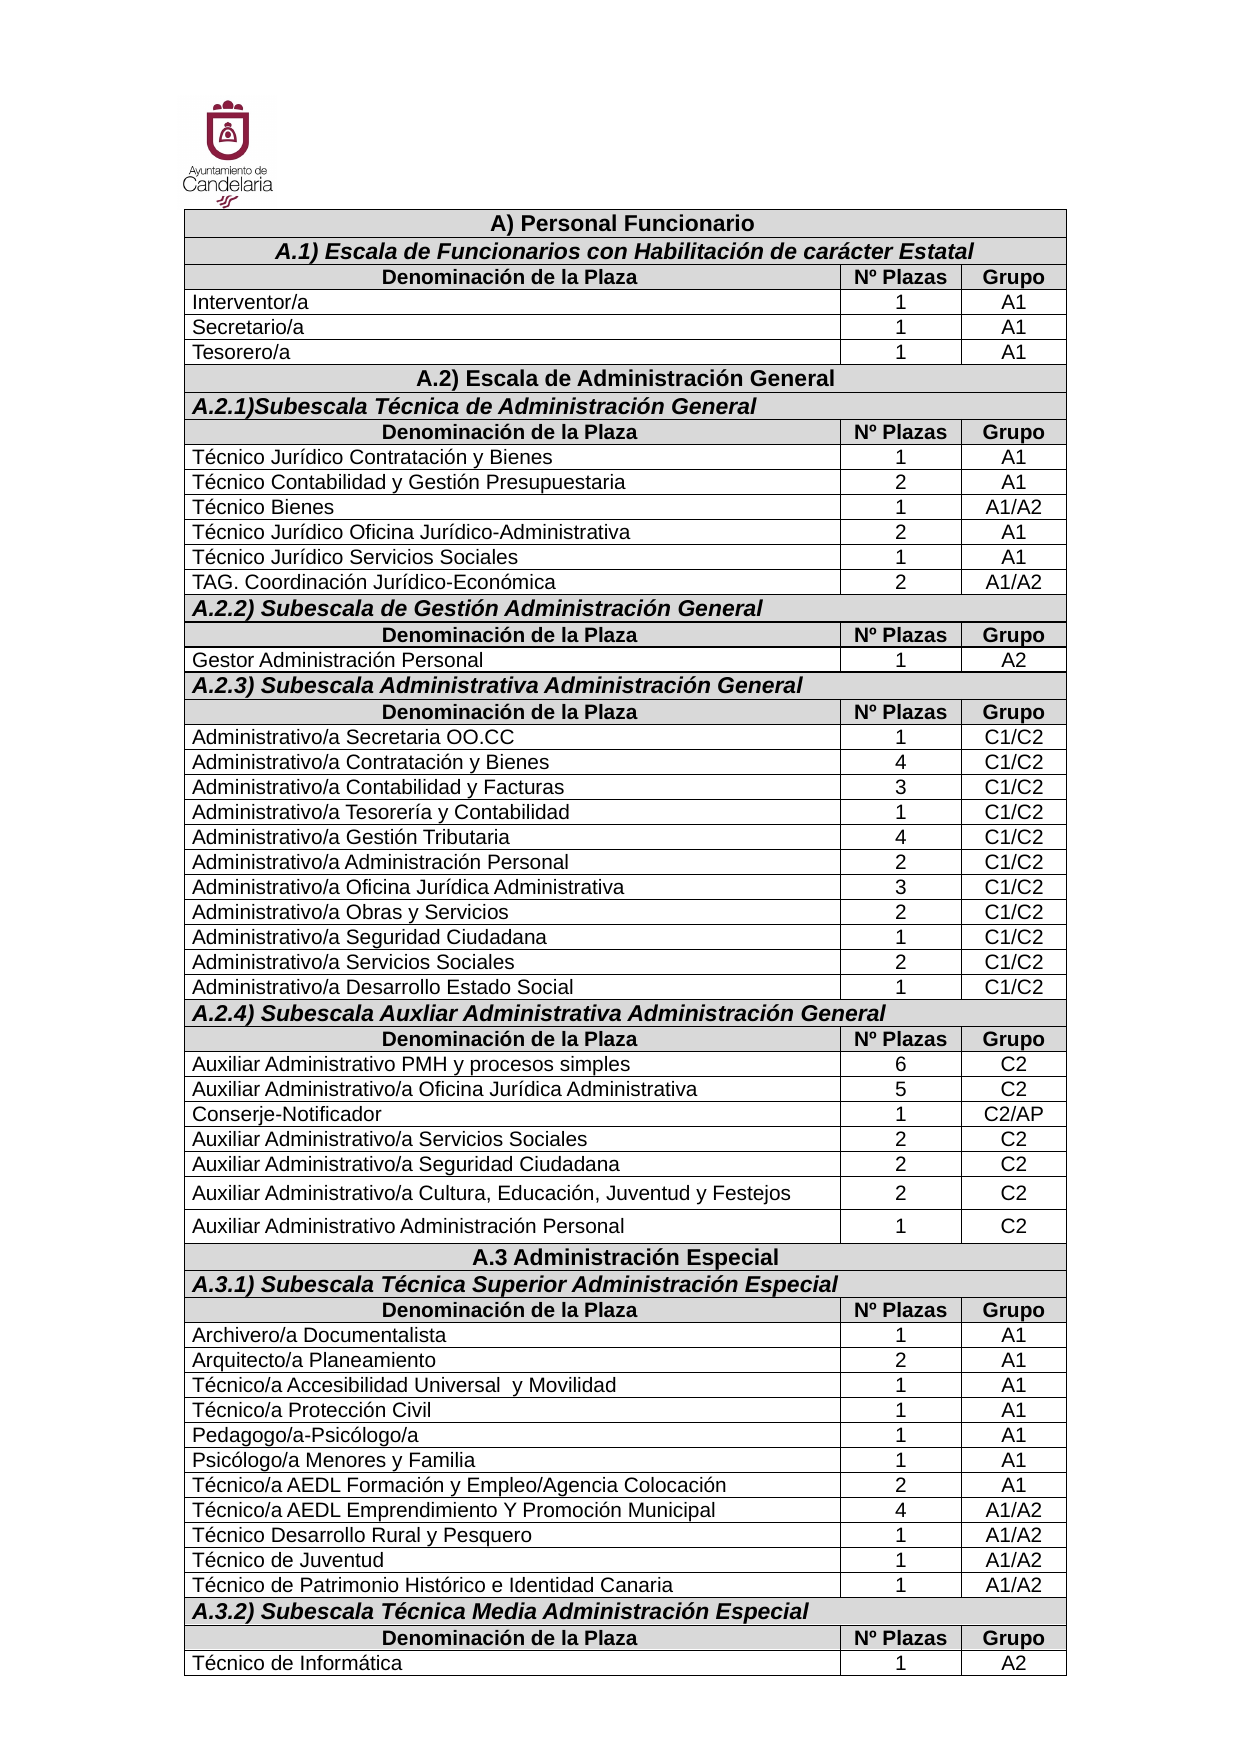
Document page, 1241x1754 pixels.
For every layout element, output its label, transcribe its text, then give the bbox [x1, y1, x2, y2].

table_cell A.3 Administración Especial [185, 1244, 1066, 1270]
table_cell Denominación de la Plaza [185, 420, 840, 444]
table_cell Técnico Jurídico Oficina Jurídico-Administrativa [185, 520, 840, 544]
table_cell A.2) Escala de Administración General [185, 365, 1066, 392]
table_cell A1 [962, 445, 1066, 469]
table_cell 4 [841, 750, 961, 774]
table_cell A.2.2) Subescala de Gestión Administración General [185, 595, 1066, 621]
table_cell Grupo [962, 265, 1066, 289]
table_cell Denominación de la Plaza [185, 1027, 840, 1051]
table_cell A.3.1) Subescala Técnica Superior Administración Especial [185, 1271, 1066, 1297]
table_cell A.1) Escala de Funcionarios con Habilitación de carácter Estatal [185, 238, 1066, 264]
table_cell Nº Plazas [841, 420, 961, 444]
table_cell 1 [841, 1523, 961, 1547]
table_cell 2 [841, 1127, 961, 1151]
table_cell Psicólogo/a Menores y Familia [185, 1448, 840, 1472]
table_cell Gestor Administración Personal [185, 648, 840, 671]
table_cell 2 [841, 1348, 961, 1372]
table_cell Denominación de la Plaza [185, 1626, 840, 1649]
table_cell C2 [962, 1077, 1066, 1101]
table_cell A1 [962, 1423, 1066, 1447]
table_cell 1 [841, 648, 961, 671]
table_cell A1 [962, 1448, 1066, 1472]
table_cell 1 [841, 545, 961, 569]
table_cell A.2.3) Subescala Administrativa Administración General [185, 673, 1066, 699]
table_cell Administrativo/a Administración Personal [185, 850, 840, 874]
table_cell C1/C2 [962, 775, 1066, 799]
table_cell A1 [962, 545, 1066, 569]
table_cell A1/A2 [962, 495, 1066, 519]
table_cell Denominación de la Plaza [185, 1298, 840, 1322]
table_cell C2/AP [962, 1102, 1066, 1126]
table_cell C1/C2 [962, 875, 1066, 899]
table_cell Archivero/a Documentalista [185, 1323, 840, 1347]
table_cell A1/A2 [962, 1548, 1066, 1572]
table_cell C2 [962, 1052, 1066, 1076]
table_cell 2 [841, 950, 961, 974]
table_cell Administrativo/a Tesorería y Contabilidad [185, 800, 840, 824]
table_cell Secretario/a [185, 315, 840, 339]
table_cell C1/C2 [962, 900, 1066, 924]
table_cell Auxiliar Administrativo/a Seguridad Ciudadana [185, 1152, 840, 1176]
table_cell 1 [841, 1323, 961, 1347]
table_cell C1/C2 [962, 825, 1066, 849]
table_cell 3 [841, 775, 961, 799]
table_cell C2 [962, 1210, 1066, 1242]
table_cell 1 [841, 340, 961, 364]
table_cell 1 [841, 315, 961, 339]
table_cell A.3.2) Subescala Técnica Media Administración Especial [185, 1598, 1066, 1624]
table_cell 1 [841, 975, 961, 999]
table_cell C1/C2 [962, 800, 1066, 824]
table_cell A.2.4) Subescala Auxliar Administrativa Administración General [185, 1000, 1066, 1026]
table_cell C2 [962, 1152, 1066, 1176]
table_cell Auxiliar Administrativo/a Oficina Jurídica Administrativa [185, 1077, 840, 1101]
table_cell Grupo [962, 1027, 1066, 1051]
table_cell Técnico de Juventud [185, 1548, 840, 1572]
table_cell A1 [962, 1323, 1066, 1347]
table_cell Administrativo/a Gestión Tributaria [185, 825, 840, 849]
table_cell 1 [841, 1448, 961, 1472]
table_cell Técnico de Informática [185, 1651, 840, 1674]
table_cell 1 [841, 1573, 961, 1597]
table_cell Nº Plazas [841, 1027, 961, 1051]
table_cell Técnico/a AEDL Formación y Empleo/Agencia Colocación [185, 1473, 840, 1497]
table_cell 1 [841, 445, 961, 469]
table_cell 4 [841, 825, 961, 849]
table_cell A.2.1)Subescala Técnica de Administración General [185, 393, 1066, 419]
table_cell 2 [841, 1177, 961, 1209]
table_cell A1/A2 [962, 570, 1066, 594]
table_cell Administrativo/a Contabilidad y Facturas [185, 775, 840, 799]
table_cell 6 [841, 1052, 961, 1076]
table_cell Auxiliar Administrativo/a Servicios Sociales [185, 1127, 840, 1151]
table_cell Técnico Bienes [185, 495, 840, 519]
table_cell 2 [841, 850, 961, 874]
table_cell Interventor/a [185, 290, 840, 314]
table_cell A1/A2 [962, 1573, 1066, 1597]
table_cell 1 [841, 1548, 961, 1572]
table_cell Denominación de la Plaza [185, 700, 840, 724]
table_cell 1 [841, 1423, 961, 1447]
table_cell Auxiliar Administrativo/a Cultura, Educación, Juventud y Festejos [185, 1177, 840, 1209]
table_cell A1 [962, 470, 1066, 494]
table_cell A1/A2 [962, 1523, 1066, 1547]
table_cell 3 [841, 875, 961, 899]
table_cell Grupo [962, 1298, 1066, 1322]
table_cell 1 [841, 1398, 961, 1422]
table_cell Grupo [962, 420, 1066, 444]
table_cell Técnico Jurídico Servicios Sociales [185, 545, 840, 569]
table_cell C1/C2 [962, 750, 1066, 774]
table_cell 1 [841, 1210, 961, 1242]
table_cell 1 [841, 1102, 961, 1126]
table_cell Tesorero/a [185, 340, 840, 364]
table_cell Grupo [962, 623, 1066, 646]
table_cell Administrativo/a Seguridad Ciudadana [185, 925, 840, 949]
table_cell Administrativo/a Obras y Servicios [185, 900, 840, 924]
table_cell Técnico/a Accesibilidad Universal y Movilidad [185, 1373, 840, 1397]
table_cell Administrativo/a Oficina Jurídica Administrativa [185, 875, 840, 899]
table_cell Técnico de Patrimonio Histórico e Identidad Canaria [185, 1573, 840, 1597]
table_cell Nº Plazas [841, 1626, 961, 1649]
table_cell Auxiliar Administrativo PMH y procesos simples [185, 1052, 840, 1076]
table_cell C1/C2 [962, 925, 1066, 949]
table_cell A1 [962, 1398, 1066, 1422]
table_cell Técnico Contabilidad y Gestión Presupuestaria [185, 470, 840, 494]
table_cell A2 [962, 1651, 1066, 1674]
table_cell A1 [962, 340, 1066, 364]
table_cell Denominación de la Plaza [185, 265, 840, 289]
table_cell C1/C2 [962, 850, 1066, 874]
table_cell A1 [962, 1373, 1066, 1397]
table_cell C1/C2 [962, 975, 1066, 999]
table_cell A1 [962, 290, 1066, 314]
table_cell 2 [841, 900, 961, 924]
table_cell A1 [962, 315, 1066, 339]
table_cell 5 [841, 1077, 961, 1101]
table_cell 1 [841, 1651, 961, 1674]
table_cell Grupo [962, 700, 1066, 724]
table_cell Administrativo/a Desarrollo Estado Social [185, 975, 840, 999]
table_cell Nº Plazas [841, 623, 961, 646]
table_cell Técnico/a AEDL Emprendimiento Y Promoción Municipal [185, 1498, 840, 1522]
table_cell A1 [962, 1473, 1066, 1497]
table_cell C2 [962, 1177, 1066, 1209]
table_cell C1/C2 [962, 950, 1066, 974]
table_cell TAG. Coordinación Jurídico-Económica [185, 570, 840, 594]
table_cell Denominación de la Plaza [185, 623, 840, 646]
table_cell Grupo [962, 1626, 1066, 1649]
table_cell Auxiliar Administrativo Administración Personal [185, 1210, 840, 1242]
table_cell Conserje-Notificador [185, 1102, 840, 1126]
table_cell A2 [962, 648, 1066, 671]
table_cell A1 [962, 520, 1066, 544]
table_cell A) Personal Funcionario [185, 210, 1066, 237]
table_cell Nº Plazas [841, 1298, 961, 1322]
table_cell Técnico Desarrollo Rural y Pesquero [185, 1523, 840, 1547]
table_cell 2 [841, 570, 961, 594]
table_cell Administrativo/a Contratación y Bienes [185, 750, 840, 774]
table_cell 1 [841, 1373, 961, 1397]
table_cell Arquitecto/a Planeamiento [185, 1348, 840, 1372]
table_cell Nº Plazas [841, 700, 961, 724]
table_cell 2 [841, 520, 961, 544]
table_cell 1 [841, 290, 961, 314]
table_cell Nº Plazas [841, 265, 961, 289]
table_cell 2 [841, 1152, 961, 1176]
table_cell C2 [962, 1127, 1066, 1151]
table_cell A1/A2 [962, 1498, 1066, 1522]
table_cell Técnico Jurídico Contratación y Bienes [185, 445, 840, 469]
table_cell Administrativo/a Servicios Sociales [185, 950, 840, 974]
table_cell C1/C2 [962, 725, 1066, 749]
table_cell A1 [962, 1348, 1066, 1372]
table_cell 4 [841, 1498, 961, 1522]
table_cell Técnico/a Protección Civil [185, 1398, 840, 1422]
table_cell 2 [841, 470, 961, 494]
table_cell 1 [841, 725, 961, 749]
table_cell Administrativo/a Secretaria OO.CC [185, 725, 840, 749]
table_cell Pedagogo/a-Psicólogo/a [185, 1423, 840, 1447]
table_cell 2 [841, 1473, 961, 1497]
table_cell 1 [841, 495, 961, 519]
table_cell 1 [841, 800, 961, 824]
table_cell 1 [841, 925, 961, 949]
